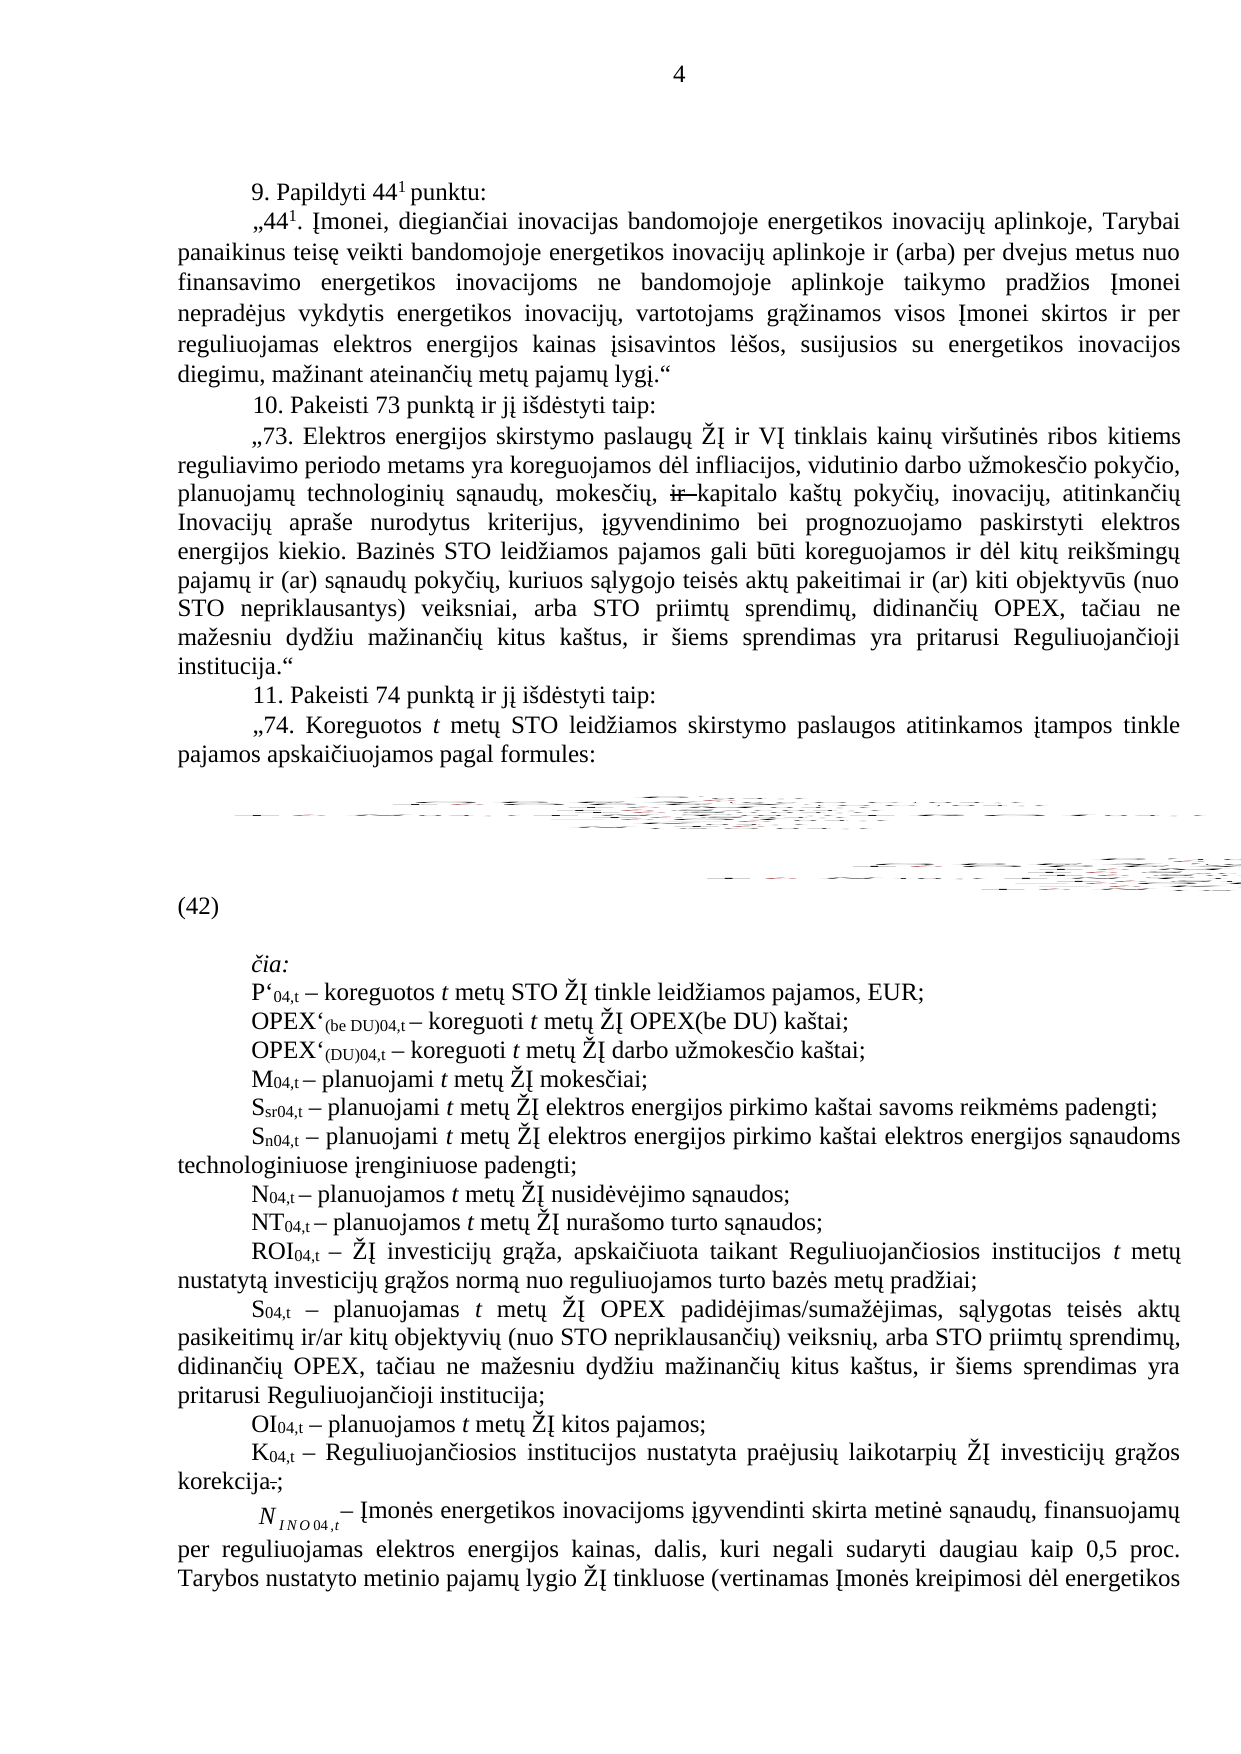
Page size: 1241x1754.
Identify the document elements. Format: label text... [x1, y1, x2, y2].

text „441. Įmonei, diegiančiai inovacijas bandomojoje energetikos inovacijų aplinkoje, Tarybai panaikinus teisę veikti bandomojoje energetikos inovacijų aplinkoje ir (arba) per dvejus metus nuo finansavimo energetikos inovacijoms ne bandomojoje aplinkoje taikymo pradžios Įmonei nepradėjus vykdytis energetikos inovacijų, vartotojams grąžinamos visos Įmonei skirtos ir per reguliuojamas elektros energijos kainas įsisavintos lėšos, susijusios su energetikos inovacijos diegimu, mažinant ateinančių metų pajamų lygį.“ [177, 206, 1181, 388]
text S04,t – planuojamas t metų ŽĮ OPEX padidėjimas/sumažėjimas, sąlygotas teisės aktų pasikeitimų ir/ar kitų objektyvių (nuo STO nepriklausančių) veiksnių, arba STO priimtų sprendimų, didinančių OPEX, tačiau ne mažesniu dydžiu mažinančių kitus kaštus, ir šiems sprendimas yra pritarusi Reguliuojančioji institucija; [177, 1294, 1181, 1409]
text N04,t – planuojamos t metų ŽĮ nusidėvėjimo sąnaudos; [177, 1179, 1181, 1207]
text 11. Pakeisti 74 punktą ir jį išdėstyti taip: [177, 680, 1181, 708]
text Sn04,t – planuojami t metų ŽĮ elektros energijos pirkimo kaštai elektros energijos sąnaudoms technologiniuose įrenginiuose padengti; [177, 1121, 1181, 1179]
text OPEX‘(DU)04,t – koreguoti t metų ŽĮ darbo užmokesčio kaštai; [177, 1035, 1181, 1064]
text čia: [177, 949, 1181, 977]
text Ssr04,t – planuojami t metų ŽĮ elektros energijos pirkimo kaštai savoms reikmėms padengti; [177, 1092, 1181, 1121]
text M04,t – planuojami t metų ŽĮ mokesčiai; [177, 1064, 1181, 1092]
text 9. Papildyti 441 punktu: [177, 177, 1181, 206]
text – Įmonės energetikos inovacijoms įgyvendinti skirta metinė sąnaudų, finansuojamų per reguliuojamas elektros energijos kainas, dalis, kuri negali sudaryti daugiau kaip 0,5 proc. Tarybos nustatyto metinio pajamų lygio ŽĮ tinkluose (vertinamas Įmonės kreipimosi dėl energetikos [177, 1495, 1181, 1591]
text NT04,t – planuojamos t metų ŽĮ nurašomo turto sąnaudos; [177, 1207, 1181, 1236]
text „74. Koreguotos t metų STO leidžiamos skirstymo paslaugos atitinkamos įtampos tinkle pajamos apskaičiuojamos pagal formules: [177, 711, 1181, 768]
text P‘04,t – koreguotos t metų STO ŽĮ tinkle leidžiamos pajamos, EUR; [177, 977, 1181, 1006]
text K04,t – Reguliuojančiosios institucijos nustatyta praėjusių laikotarpių ŽĮ investicijų grąžos korekcija.; [177, 1437, 1181, 1495]
text ROI04,t – ŽĮ investicijų grąža, apskaičiuota taikant Reguliuojančiosios institucijos t metų nustatytą investicijų grąžos normą nuo reguliuojamos turto bazės metų pradžiai; [177, 1236, 1181, 1294]
text OPEX‘(be DU)04,t – koreguoti t metų ŽĮ OPEX(be DU) kaštai; [177, 1006, 1181, 1035]
text „73. Elektros energijos skirstymo paslaugų ŽĮ ir VĮ tinklais kainų viršutinės ribos kitiems reguliavimo periodo metams yra koreguojamos dėl infliacijos, vidutinio darbo užmokesčio pokyčio, planuojamų technologinių sąnaudų, mokesčių, ir kapitalo kaštų pokyčių, inovacijų, atitinkančių Inovacijų apraše nurodytus kriterijus, įgyvendinimo bei prognozuojamo paskirstyti elektros energijos kiekio. Bazinės STO leidžiamos pajamos gali būti koreguojamos ir dėl kitų reikšmingų pajamų ir (ar) sąnaudų pokyčių, kuriuos sąlygojo teisės aktų pakeitimai ir (ar) kiti objektyvūs (nuo STO nepriklausantys) veiksniai, arba STO priimtų sprendimų, didinančių OPEX, tačiau ne mažesniu dydžiu mažinančių kitus kaštus, ir šiems sprendimas yra pritarusi Reguliuojančioji institucija.“ [177, 421, 1181, 680]
text 10. Pakeisti 73 punktą ir jį išdėstyti taip: [177, 390, 1181, 419]
text (42) [177, 858, 1181, 920]
text OI04,t – planuojamos t metų ŽĮ kitos pajamos; [177, 1409, 1181, 1437]
